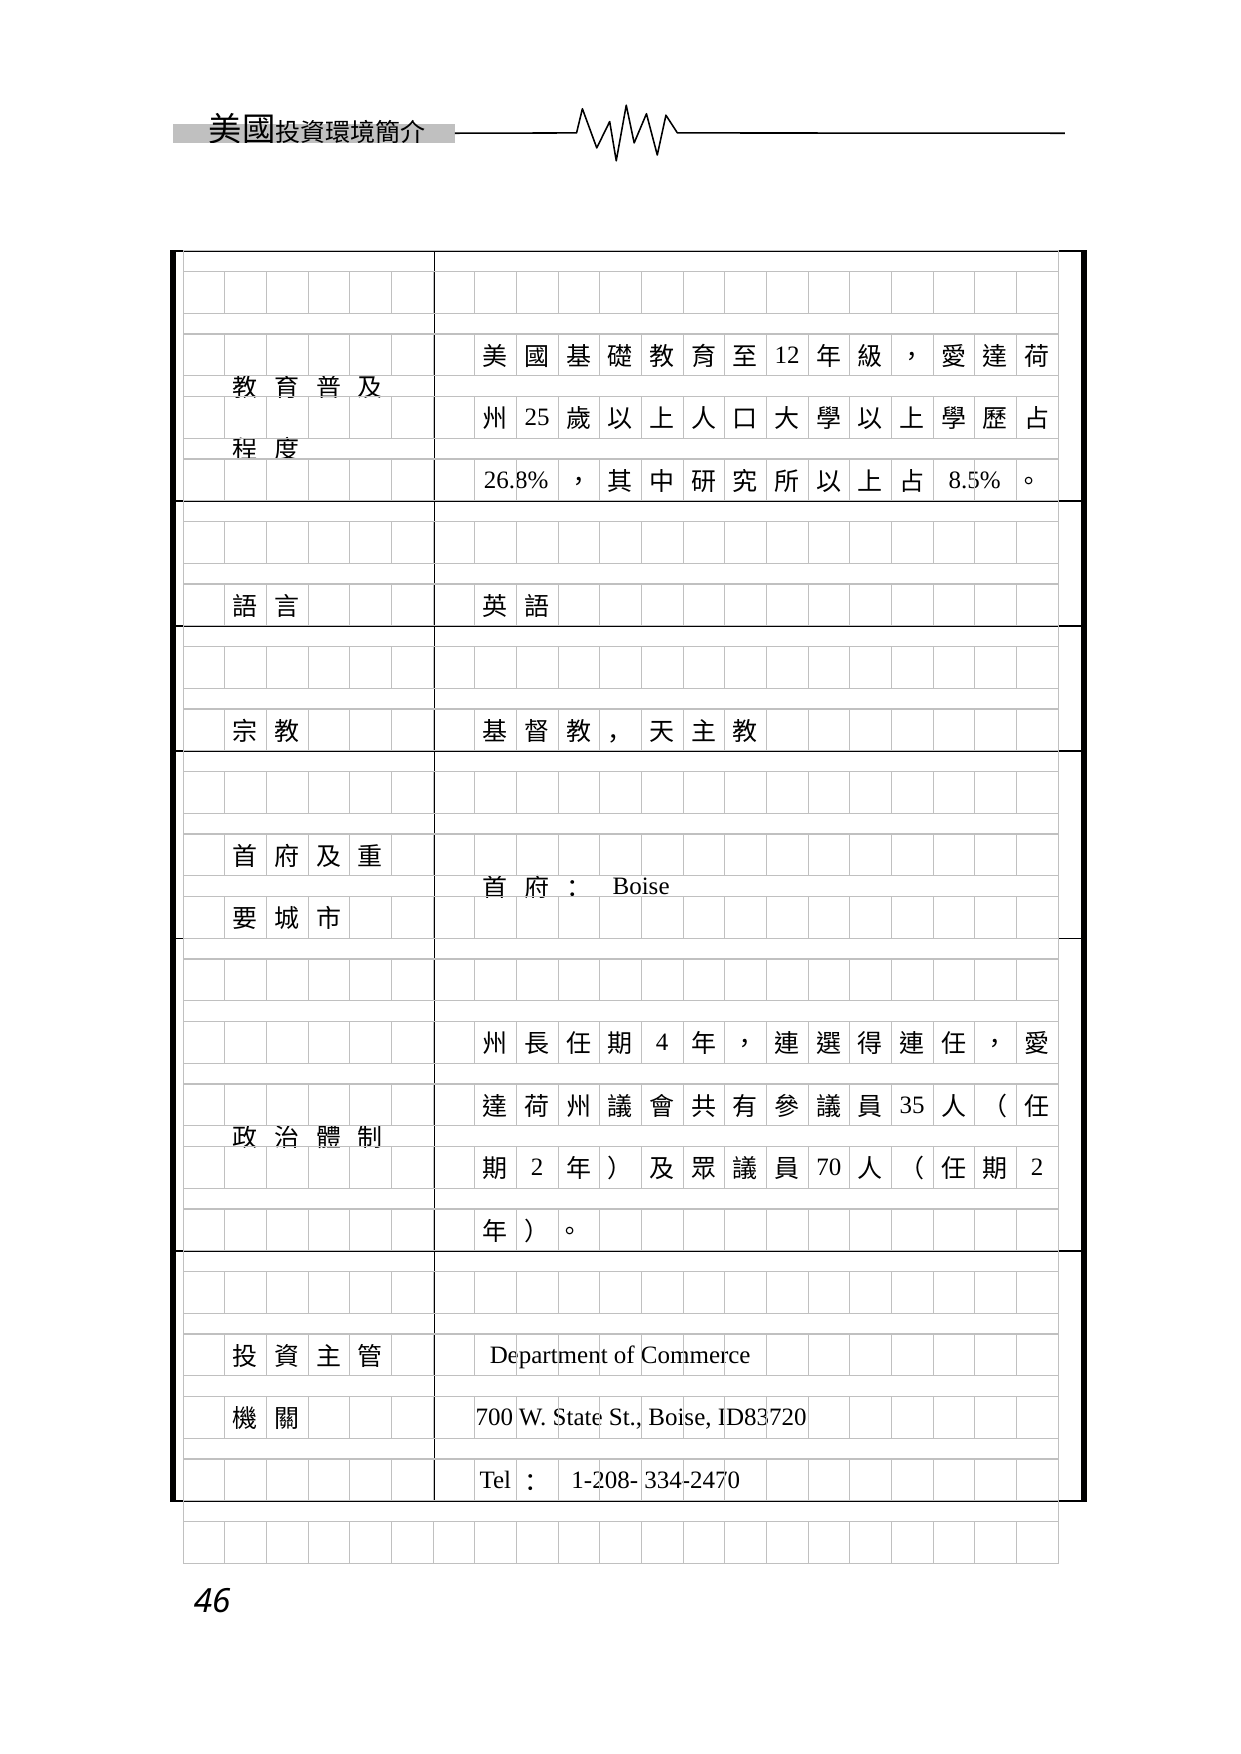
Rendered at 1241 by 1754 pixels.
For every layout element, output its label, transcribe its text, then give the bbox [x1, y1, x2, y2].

table_cell 州長任期4年，連選得連任，愛達荷州議會共有參議員35人（任期2年）及眾議員70人（任期2年）。 [642, 1147, 683, 1188]
table_cell [350, 1397, 391, 1438]
table_cell 首府：Boise [892, 897, 933, 938]
table_cell [475, 647, 516, 688]
table_cell 州長任期4年，連選得連任，愛達荷州議會共有參議員35人（任期2年）及眾議員70人（任期2年）。 [809, 960, 849, 1000]
table_cell Department of Commerce 700 W. State St., Boise, ID83720 Tel：1-208- 334-2470 Fax：1-208- 334-2631 Web: www.idahoworks.com [435, 1314, 1058, 1333]
table_cell 首府：Boise [435, 897, 474, 938]
table_cell 州長任期4年，連選得連任，愛達荷州議會共有參議員35人（任期2年）及眾議員70人（任期2年）。 [975, 1147, 1016, 1188]
table_cell 主 [309, 1335, 349, 1375]
table_cell 政治體制 [267, 1085, 308, 1125]
table_cell [435, 710, 474, 750]
table_cell 政治體制 [309, 960, 349, 1000]
table_cell 美國基礎教育至12年級，愛達荷州25歲以上人口大學以上學歷占26.8%，其中研究所以上占8.5%。 [975, 397, 1016, 438]
table_cell 美國基礎教育至12年級，愛達荷州25歲以上人口大學以上學歷占26.8%，其中研究所以上占8.5%。 [1059, 252, 1081, 500]
table_cell 投 [225, 1335, 266, 1375]
table_cell 首府：Boise [850, 897, 891, 938]
table_cell 美國基礎教育至12年級，愛達荷州25歲以上人口大學以上學歷占26.8%，其中研究所以上占8.5%。 [975, 272, 1016, 313]
table_cell 重 [350, 835, 391, 875]
table_cell [559, 585, 599, 625]
table_cell 要 [225, 897, 266, 938]
table_cell 州長任期4年，連選得連任，愛達荷州議會共有參議員35人（任期2年）及眾議員70人（任期2年）。 [642, 1210, 683, 1250]
table_cell 美國基礎教育至12年級，愛達荷州25歲以上人口大學以上學歷占26.8%，其中研究所以上占8.5%。 [850, 272, 891, 313]
table_cell 教育普及程度 [184, 335, 224, 375]
table_cell 政治體制 [248, 1126, 364, 1146]
table_cell 首府：Boise [517, 897, 558, 938]
table_cell [184, 564, 434, 583]
table_cell 英 [475, 585, 516, 625]
table_cell 政治體制 [309, 1022, 349, 1063]
table_cell 教育普及程度 [249, 376, 364, 396]
table_cell [350, 1272, 391, 1313]
table_cell [809, 647, 849, 688]
table_cell 州長任期4年，連選得連任，愛達荷州議會共有參議員35人（任期2年）及眾議員70人（任期2年）。 [517, 1147, 558, 1188]
table_cell 首府：Boise [975, 835, 1016, 875]
table_cell [435, 689, 1058, 708]
table_cell 美國基礎教育至12年級，愛達荷州25歲以上人口大學以上學歷占26.8%，其中研究所以上占8.5%。 [892, 397, 933, 438]
table_cell 首府：Boise [767, 897, 808, 938]
table_cell 教育普及程度 [309, 397, 349, 438]
table_cell 政治體制 [184, 1189, 434, 1208]
table_cell 美國基礎教育至12年級，愛達荷州25歲以上人口大學以上學歷占26.8%，其中研究所以上占8.5%。 [435, 335, 474, 375]
table_cell [184, 647, 224, 688]
table_cell Department of Commerce 700 W. State St., Boise, ID83720 Tel：1-208- 334-2470 Fax：1-208- 334-2631 Web: www.idahoworks.com [435, 1439, 1058, 1458]
table_cell 州長任期4年，連選得連任，愛達荷州議會共有參議員35人（任期2年）及眾議員70人（任期2年）。 [559, 1147, 599, 1188]
table_cell 州長任期4年，連選得連任，愛達荷州議會共有參議員35人（任期2年）及眾議員70人（任期2年）。 [934, 1210, 974, 1250]
table_cell [309, 1460, 349, 1500]
table_cell [725, 522, 766, 563]
table_cell [975, 585, 1016, 625]
table_cell 政治體制 [225, 960, 266, 1000]
table_cell [850, 647, 891, 688]
table_cell [392, 897, 433, 938]
table_cell 州長任期4年，連選得連任，愛達荷州議會共有參議員35人（任期2年）及眾議員70人（任期2年）。 [725, 960, 766, 1000]
table_cell 主 [684, 710, 724, 750]
table_cell 州長任期4年，連選得連任，愛達荷州議會共有參議員35人（任期2年）及眾議員70人（任期2年）。 [725, 1210, 766, 1250]
table_cell 美國基礎教育至12年級，愛達荷州25歲以上人口大學以上學歷占26.8%，其中研究所以上占8.5%。 [600, 397, 641, 438]
table_cell 教育普及程度 [278, 439, 434, 458]
table_cell 州長任期4年，連選得連任，愛達荷州議會共有參議員35人（任期2年）及眾議員70人（任期2年）。 [975, 1210, 1016, 1250]
table_cell 州長任期4年，連選得連任，愛達荷州議會共有參議員35人（任期2年）及眾議員70人（任期2年）。 [600, 1022, 641, 1063]
table_cell 首府：Boise [725, 897, 766, 938]
table_cell [309, 522, 349, 563]
table_cell 語 [517, 585, 558, 625]
table_cell [176, 502, 183, 625]
table_cell 州長任期4年，連選得連任，愛達荷州議會共有參議員35人（任期2年）及眾議員70人（任期2年）。 [559, 1085, 599, 1125]
table_cell 州長任期4年，連選得連任，愛達荷州議會共有參議員35人（任期2年）及眾議員70人（任期2年）。 [892, 1085, 933, 1125]
table_cell 首府：Boise [850, 772, 891, 813]
table_cell [350, 585, 391, 625]
table_cell 州長任期4年，連選得連任，愛達荷州議會共有參議員35人（任期2年）及眾議員70人（任期2年）。 [934, 960, 974, 1000]
table_cell 教育普及程度 [267, 397, 308, 438]
table_cell 州長任期4年，連選得連任，愛達荷州議會共有參議員35人（任期2年）及眾議員70人（任期2年）。 [892, 1147, 933, 1188]
table_cell 美國基礎教育至12年級，愛達荷州25歲以上人口大學以上學歷占26.8%，其中研究所以上占8.5%。 [1017, 460, 1058, 500]
table_cell [975, 522, 1016, 563]
table_cell 首府：Boise [892, 772, 933, 813]
table_cell 州長任期4年，連選得連任，愛達荷州議會共有參議員35人（任期2年）及眾議員70人（任期2年）。 [475, 1147, 516, 1188]
table_cell 政治體制 [350, 1210, 391, 1250]
table_cell ， [600, 710, 641, 750]
table_cell 天 [642, 710, 683, 750]
table_cell 美國基礎教育至12年級，愛達荷州25歲以上人口大學以上學歷占26.8%，其中研究所以上占8.5%。 [642, 397, 683, 438]
table_cell 美國基礎教育至12年級，愛達荷州25歲以上人口大學以上學歷占26.8%，其中研究所以上占8.5%。 [435, 397, 474, 438]
table_cell 美國基礎教育至12年級，愛達荷州25歲以上人口大學以上學歷占26.8%，其中研究所以上占8.5%。 [475, 397, 516, 438]
table_cell [975, 647, 1016, 688]
table_cell 教育普及程度 [184, 439, 237, 458]
table_cell 州長任期4年，連選得連任，愛達荷州議會共有參議員35人（任期2年）及眾議員70人（任期2年）。 [850, 1210, 891, 1250]
table_cell 美國基礎教育至12年級，愛達荷州25歲以上人口大學以上學歷占26.8%，其中研究所以上占8.5%。 [767, 272, 808, 313]
table_cell 政治體制 [184, 1085, 224, 1125]
table_cell 州長任期4年，連選得連任，愛達荷州議會共有參議員35人（任期2年）及眾議員70人（任期2年）。 [892, 1210, 933, 1250]
table_cell 政治體制 [184, 1064, 434, 1083]
table_cell 美國基礎教育至12年級，愛達荷州25歲以上人口大學以上學歷占26.8%，其中研究所以上占8.5%。 [934, 460, 974, 500]
table_cell [892, 585, 933, 625]
table_cell [267, 647, 308, 688]
table_cell 首府：Boise [642, 897, 683, 938]
table_cell 州長任期4年，連選得連任，愛達荷州議會共有參議員35人（任期2年）及眾議員70人（任期2年）。 [725, 1147, 766, 1188]
table_cell 教育普及程度 [374, 376, 434, 396]
table_cell [176, 1252, 183, 1500]
table_cell [184, 1335, 224, 1375]
table_cell 美國基礎教育至12年級，愛達荷州25歲以上人口大學以上學歷占26.8%，其中研究所以上占8.5%。 [725, 460, 766, 500]
table_cell [934, 522, 974, 563]
table_cell 州長任期4年，連選得連任，愛達荷州議會共有參議員35人（任期2年）及眾議員70人（任期2年）。 [435, 1064, 1058, 1083]
table_cell [184, 585, 224, 625]
table_cell 州長任期4年，連選得連任，愛達荷州議會共有參議員35人（任期2年）及眾議員70人（任期2年）。 [850, 1085, 891, 1125]
table_cell 教育普及程度 [239, 439, 277, 458]
table_cell 首府：Boise [528, 876, 1058, 896]
table_cell [809, 585, 849, 625]
table_cell [392, 1397, 433, 1438]
table_cell 美國基礎教育至12年級，愛達荷州25歲以上人口大學以上學歷占26.8%，其中研究所以上占8.5%。 [975, 335, 1016, 375]
table_cell [184, 689, 434, 708]
table_cell [517, 522, 558, 563]
table_cell 美國基礎教育至12年級，愛達荷州25歲以上人口大學以上學歷占26.8%，其中研究所以上占8.5%。 [435, 272, 474, 313]
table_cell [184, 752, 434, 771]
table_cell 首府：Boise [435, 772, 474, 813]
table_cell 州長任期4年，連選得連任，愛達荷州議會共有參議員35人（任期2年）及眾議員70人（任期2年）。 [600, 1085, 641, 1125]
table_cell [435, 522, 474, 563]
table_cell 州長任期4年，連選得連任，愛達荷州議會共有參議員35人（任期2年）及眾議員70人（任期2年）。 [435, 1210, 474, 1250]
table_cell 州長任期4年，連選得連任，愛達荷州議會共有參議員35人（任期2年）及眾議員70人（任期2年）。 [1017, 1210, 1058, 1250]
table_cell 州長任期4年，連選得連任，愛達荷州議會共有參議員35人（任期2年）及眾議員70人（任期2年）。 [767, 1085, 808, 1125]
table_cell 教育普及程度 [350, 335, 391, 375]
table_cell 教育普及程度 [184, 376, 240, 396]
table_cell 政治體制 [380, 1126, 434, 1146]
table_cell 美國基礎教育至12年級，愛達荷州25歲以上人口大學以上學歷占26.8%，其中研究所以上占8.5%。 [934, 397, 974, 438]
table_cell [225, 522, 266, 563]
table_cell 州長任期4年，連選得連任，愛達荷州議會共有參議員35人（任期2年）及眾議員70人（任期2年）。 [600, 1210, 641, 1250]
table_cell 美國基礎教育至12年級，愛達荷州25歲以上人口大學以上學歷占26.8%，其中研究所以上占8.5%。 [517, 397, 558, 438]
table_cell 州長任期4年，連選得連任，愛達荷州議會共有參議員35人（任期2年）及眾議員70人（任期2年）。 [517, 960, 558, 1000]
table_cell 首府：Boise [1017, 772, 1058, 813]
table_cell 教 [267, 710, 308, 750]
table_cell 首府：Boise [767, 772, 808, 813]
table_cell [309, 772, 349, 813]
table_cell 美國基礎教育至12年級，愛達荷州25歲以上人口大學以上學歷占26.8%，其中研究所以上占8.5%。 [684, 460, 724, 500]
table_cell [392, 835, 433, 875]
table_cell 州長任期4年，連選得連任，愛達荷州議會共有參議員35人（任期2年）及眾議員70人（任期2年）。 [975, 1085, 1016, 1125]
table_cell 美國基礎教育至12年級，愛達荷州25歲以上人口大學以上學歷占26.8%，其中研究所以上占8.5%。 [435, 314, 1058, 333]
table_cell 首府：Boise [1059, 752, 1081, 938]
table_cell [392, 522, 433, 563]
table_cell 美國基礎教育至12年級，愛達荷州25歲以上人口大學以上學歷占26.8%，其中研究所以上占8.5%。 [517, 272, 558, 313]
table_cell 州長任期4年，連選得連任，愛達荷州議會共有參議員35人（任期2年）及眾議員70人（任期2年）。 [850, 1147, 891, 1188]
table_cell 政治體制 [350, 960, 391, 1000]
table_cell 首府：Boise [475, 835, 516, 875]
table_cell 首 [225, 835, 266, 875]
table_cell 美國基礎教育至12年級，愛達荷州25歲以上人口大學以上學歷占26.8%，其中研究所以上占8.5%。 [809, 397, 849, 438]
table_cell 政治體制 [309, 1085, 349, 1125]
table_cell 教育普及程度 [392, 397, 433, 438]
table_cell 政治體制 [225, 1085, 266, 1125]
table_cell 首府：Boise [892, 835, 933, 875]
table_cell [435, 564, 1058, 583]
table_cell 政治體制 [184, 939, 434, 958]
table_cell 政治體制 [234, 1136, 249, 1146]
table_cell [309, 1397, 349, 1438]
table_cell 州長任期4年，連選得連任，愛達荷州議會共有參議員35人（任期2年）及眾議員70人（任期2年）。 [435, 1126, 1058, 1146]
table_cell [934, 585, 974, 625]
table_cell 首府：Boise [1017, 897, 1058, 938]
table_cell [350, 897, 391, 938]
table_cell 美國基礎教育至12年級，愛達荷州25歲以上人口大學以上學歷占26.8%，其中研究所以上占8.5%。 [892, 460, 933, 500]
table_cell 美國基礎教育至12年級，愛達荷州25歲以上人口大學以上學歷占26.8%，其中研究所以上占8.5%。 [435, 252, 1058, 271]
table_cell 州長任期4年，連選得連任，愛達荷州議會共有參議員35人（任期2年）及眾議員70人（任期2年）。 [600, 960, 641, 1000]
table_cell [600, 647, 641, 688]
table_cell 教育普及程度 [309, 460, 349, 500]
table_cell [517, 647, 558, 688]
table_cell 首府：Boise [809, 897, 849, 938]
table_cell 機 [225, 1397, 266, 1438]
table_cell 政治體制 [392, 1022, 433, 1063]
table_cell 州長任期4年，連選得連任，愛達荷州議會共有參議員35人（任期2年）及眾議員70人（任期2年）。 [892, 960, 933, 1000]
table_cell 政治體制 [350, 1147, 391, 1188]
table_cell 首府：Boise [850, 835, 891, 875]
table_cell 教育普及程度 [392, 335, 433, 375]
table_cell 政治體制 [184, 960, 224, 1000]
table_cell 教 [725, 710, 766, 750]
table_cell 首府：Boise [767, 835, 808, 875]
table_cell [435, 502, 1058, 521]
table_cell 城 [267, 897, 308, 938]
table_cell [559, 647, 599, 688]
table_cell 政治體制 [176, 939, 183, 1250]
table_cell [767, 647, 808, 688]
table_cell 首府：Boise [495, 876, 537, 896]
table_cell [1059, 502, 1081, 625]
table_cell 美國基礎教育至12年級，愛達荷州25歲以上人口大學以上學歷占26.8%，其中研究所以上占8.5%。 [600, 335, 641, 375]
table_cell 美國基礎教育至12年級，愛達荷州25歲以上人口大學以上學歷占26.8%，其中研究所以上占8.5%。 [934, 335, 974, 375]
table_cell 政治體制 [392, 1147, 433, 1188]
table_cell [392, 647, 433, 688]
table_cell [309, 1272, 349, 1313]
table_cell 教育普及程度 [366, 378, 377, 392]
table_cell 政治體制 [392, 1210, 433, 1250]
table_cell 首府：Boise [475, 897, 516, 938]
table_cell 美國基礎教育至12年級，愛達荷州25歲以上人口大學以上學歷占26.8%，其中研究所以上占8.5%。 [892, 335, 933, 375]
table_cell 州長任期4年，連選得連任，愛達荷州議會共有參議員35人（任期2年）及眾議員70人（任期2年）。 [809, 1210, 849, 1250]
table_cell [809, 710, 849, 750]
table_cell 教育普及程度 [392, 460, 433, 500]
table_cell 教育普及程度 [225, 397, 266, 438]
table_cell 美國基礎教育至12年級，愛達荷州25歲以上人口大學以上學歷占26.8%，其中研究所以上占8.5%。 [684, 335, 724, 375]
table_cell [184, 1376, 434, 1396]
table_cell 教育普及程度 [184, 252, 434, 271]
table_cell [309, 585, 349, 625]
table_cell 首府：Boise [517, 772, 558, 813]
table_cell 美國基礎教育至12年級，愛達荷州25歲以上人口大學以上學歷占26.8%，其中研究所以上占8.5%。 [517, 460, 558, 500]
table_cell 州長任期4年，連選得連任，愛達荷州議會共有參議員35人（任期2年）及眾議員70人（任期2年）。 [934, 1147, 974, 1188]
table_cell 美國基礎教育至12年級，愛達荷州25歲以上人口大學以上學歷占26.8%，其中研究所以上占8.5%。 [850, 335, 891, 375]
table_cell 美國基礎教育至12年級，愛達荷州25歲以上人口大學以上學歷占26.8%，其中研究所以上占8.5%。 [559, 397, 599, 438]
table_cell [892, 710, 933, 750]
table_cell 市 [309, 897, 349, 938]
table_cell [892, 647, 933, 688]
table_cell 美國基礎教育至12年級，愛達荷州25歲以上人口大學以上學歷占26.8%，其中研究所以上占8.5%。 [809, 460, 849, 500]
table_cell [184, 1439, 434, 1458]
table_cell 美國基礎教育至12年級，愛達荷州25歲以上人口大學以上學歷占26.8%，其中研究所以上占8.5%。 [642, 335, 683, 375]
table_cell [184, 1252, 434, 1271]
table_cell 政治體制 [267, 1210, 308, 1250]
table_cell 言 [267, 585, 308, 625]
table_cell 首府：Boise [975, 772, 1016, 813]
table_cell 政治體制 [184, 1210, 224, 1250]
table_cell 美國基礎教育至12年級，愛達荷州25歲以上人口大學以上學歷占26.8%，其中研究所以上占8.5%。 [767, 397, 808, 438]
table_cell [225, 1272, 266, 1313]
table_cell 教育普及程度 [267, 272, 308, 313]
table_cell 州長任期4年，連選得連任，愛達荷州議會共有參議員35人（任期2年）及眾議員70人（任期2年）。 [725, 1085, 766, 1125]
table_cell 首府：Boise [642, 835, 683, 875]
table_cell [184, 897, 224, 938]
table_cell 首府：Boise [934, 835, 974, 875]
table_cell 教育普及程度 [392, 272, 433, 313]
table_cell 州長任期4年，連選得連任，愛達荷州議會共有參議員35人（任期2年）及眾議員70人（任期2年）。 [435, 1085, 474, 1125]
table_cell 美國基礎教育至12年級，愛達荷州25歲以上人口大學以上學歷占26.8%，其中研究所以上占8.5%。 [725, 272, 766, 313]
table_cell 首府：Boise [934, 772, 974, 813]
table_cell 州長任期4年，連選得連任，愛達荷州議會共有參議員35人（任期2年）及眾議員70人（任期2年）。 [767, 960, 808, 1000]
table_cell [184, 1397, 224, 1438]
table_cell 州長任期4年，連選得連任，愛達荷州議會共有參議員35人（任期2年）及眾議員70人（任期2年）。 [767, 1210, 808, 1250]
table_cell 政治體制 [392, 1085, 433, 1125]
table_cell 州長任期4年，連選得連任，愛達荷州議會共有參議員35人（任期2年）及眾議員70人（任期2年）。 [517, 1022, 558, 1063]
table_cell [809, 522, 849, 563]
table_cell 政治體制 [184, 1022, 224, 1063]
table_cell [184, 876, 434, 896]
table_cell 資 [267, 1335, 308, 1375]
table_cell 教育普及程度 [176, 252, 183, 500]
table_cell 首府：Boise [517, 835, 558, 875]
table_cell 美國基礎教育至12年級，愛達荷州25歲以上人口大學以上學歷占26.8%，其中研究所以上占8.5%。 [559, 335, 599, 375]
table_cell 州長任期4年，連選得連任，愛達荷州議會共有參議員35人（任期2年）及眾議員70人（任期2年）。 [684, 1022, 724, 1063]
table_cell [850, 522, 891, 563]
table_cell [350, 522, 391, 563]
table_cell [725, 585, 766, 625]
table_cell 州長任期4年，連選得連任，愛達荷州議會共有參議員35人（任期2年）及眾議員70人（任期2年）。 [809, 1085, 849, 1125]
table_cell 州長任期4年，連選得連任，愛達荷州議會共有參議員35人（任期2年）及眾議員70人（任期2年）。 [1017, 1147, 1058, 1188]
table_cell 州長任期4年，連選得連任，愛達荷州議會共有參議員35人（任期2年）及眾議員70人（任期2年）。 [934, 1085, 974, 1125]
table_cell 州長任期4年，連選得連任，愛達荷州議會共有參議員35人（任期2年）及眾議員70人（任期2年）。 [475, 1022, 516, 1063]
table_cell [767, 710, 808, 750]
table_cell 政治體制 [267, 1022, 308, 1063]
table_cell 州長任期4年，連選得連任，愛達荷州議會共有參議員35人（任期2年）及眾議員70人（任期2年）。 [1017, 1022, 1058, 1063]
table_cell 教育普及程度 [225, 335, 266, 375]
table_cell 首府：Boise [725, 772, 766, 813]
table_cell [309, 710, 349, 750]
table_cell 管 [350, 1335, 391, 1375]
table_cell [392, 772, 433, 813]
table_cell 州長任期4年，連選得連任，愛達荷州議會共有參議員35人（任期2年）及眾議員70人（任期2年）。 [850, 1022, 891, 1063]
table_cell 首府：Boise [1017, 835, 1058, 875]
table_cell 美國基礎教育至12年級，愛達荷州25歲以上人口大學以上學歷占26.8%，其中研究所以上占8.5%。 [475, 460, 516, 500]
table_cell 首府：Boise [684, 772, 724, 813]
table_cell 及 [309, 835, 349, 875]
table_cell 州長任期4年，連選得連任，愛達荷州議會共有參議員35人（任期2年）及眾議員70人（任期2年）。 [559, 1022, 599, 1063]
table_cell [184, 1272, 224, 1313]
table_cell 美國基礎教育至12年級，愛達荷州25歲以上人口大學以上學歷占26.8%，其中研究所以上占8.5%。 [475, 335, 516, 375]
table_cell [934, 710, 974, 750]
table_cell 美國基礎教育至12年級，愛達荷州25歲以上人口大學以上學歷占26.8%，其中研究所以上占8.5%。 [642, 272, 683, 313]
table_cell 美國基礎教育至12年級，愛達荷州25歲以上人口大學以上學歷占26.8%，其中研究所以上占8.5%。 [435, 376, 1058, 396]
table_cell 教育普及程度 [184, 397, 224, 438]
table_cell [642, 522, 683, 563]
table_cell 美國基礎教育至12年級，愛達荷州25歲以上人口大學以上學歷占26.8%，其中研究所以上占8.5%。 [767, 460, 808, 500]
table_cell 州長任期4年，連選得連任，愛達荷州議會共有參議員35人（任期2年）及眾議員70人（任期2年）。 [517, 1085, 558, 1125]
table_cell 美國基礎教育至12年級，愛達荷州25歲以上人口大學以上學歷占26.8%，其中研究所以上占8.5%。 [850, 460, 891, 500]
table_cell [176, 627, 183, 750]
table_cell [850, 710, 891, 750]
table_cell 教 [559, 710, 599, 750]
table_cell 首府：Boise [559, 772, 599, 813]
table_cell [767, 522, 808, 563]
table_cell 州長任期4年，連選得連任，愛達荷州議會共有參議員35人（任期2年）及眾議員70人（任期2年）。 [475, 1085, 516, 1125]
table_cell [892, 522, 933, 563]
table_cell [184, 502, 434, 521]
table_cell [684, 647, 724, 688]
table_cell 政治體制 [225, 1147, 266, 1188]
table_cell [184, 772, 224, 813]
table_cell [392, 1335, 433, 1375]
table_cell 關 [267, 1397, 308, 1438]
table_cell 美國基礎教育至12年級，愛達荷州25歲以上人口大學以上學歷占26.8%，其中研究所以上占8.5%。 [809, 272, 849, 313]
table_cell [934, 647, 974, 688]
table_cell 首府：Boise [975, 897, 1016, 938]
table_cell [642, 585, 683, 625]
table_cell [225, 772, 266, 813]
table_cell [184, 710, 224, 750]
table_cell 首府：Boise [684, 835, 724, 875]
table_cell 政治體制 [366, 1126, 378, 1146]
table_cell 州長任期4年，連選得連任，愛達荷州議會共有參議員35人（任期2年）及眾議員70人（任期2年）。 [517, 1210, 558, 1250]
table_cell 宗 [225, 710, 266, 750]
table_cell [225, 1460, 266, 1500]
table_cell 美國基礎教育至12年級，愛達荷州25歲以上人口大學以上學歷占26.8%，其中研究所以上占8.5%。 [642, 460, 683, 500]
table_cell 州長任期4年，連選得連任，愛達荷州議會共有參議員35人（任期2年）及眾議員70人（任期2年）。 [767, 1147, 808, 1188]
table_cell 美國基礎教育至12年級，愛達荷州25歲以上人口大學以上學歷占26.8%，其中研究所以上占8.5%。 [1017, 272, 1058, 313]
table_cell 政治體制 [267, 960, 308, 1000]
table_cell 州長任期4年，連選得連任，愛達荷州議會共有參議員35人（任期2年）及眾議員70人（任期2年）。 [975, 1022, 1016, 1063]
table_cell 首府：Boise [725, 835, 766, 875]
table_cell [475, 522, 516, 563]
table_cell [350, 647, 391, 688]
table_cell [435, 585, 474, 625]
table_cell [184, 814, 434, 833]
table_cell [392, 1460, 433, 1500]
table_cell 美國基礎教育至12年級，愛達荷州25歲以上人口大學以上學歷占26.8%，其中研究所以上占8.5%。 [684, 397, 724, 438]
table_cell 州長任期4年，連選得連任，愛達荷州議會共有參議員35人（任期2年）及眾議員70人（任期2年）。 [767, 1022, 808, 1063]
table_cell [392, 710, 433, 750]
table_cell [184, 627, 434, 646]
table_cell 政治體制 [267, 1147, 308, 1188]
table_cell 美國基礎教育至12年級，愛達荷州25歲以上人口大學以上學歷占26.8%，其中研究所以上占8.5%。 [725, 397, 766, 438]
table_cell 政治體制 [184, 1147, 224, 1188]
table_cell 教育普及程度 [225, 272, 266, 313]
table_cell 首府：Boise [600, 897, 641, 938]
table_cell 州長任期4年，連選得連任，愛達荷州議會共有參議員35人（任期2年）及眾議員70人（任期2年）。 [684, 1210, 724, 1250]
table_cell 州長任期4年，連選得連任，愛達荷州議會共有參議員35人（任期2年）及眾議員70人（任期2年）。 [559, 960, 599, 1000]
table_cell [267, 772, 308, 813]
table_cell 州長任期4年，連選得連任，愛達荷州議會共有參議員35人（任期2年）及眾議員70人（任期2年）。 [850, 960, 891, 1000]
table_cell 州長任期4年，連選得連任，愛達荷州議會共有參議員35人（任期2年）及眾議員70人（任期2年）。 [975, 960, 1016, 1000]
table_cell 語 [225, 585, 266, 625]
table_cell 美國基礎教育至12年級，愛達荷州25歲以上人口大學以上學歷占26.8%，其中研究所以上占8.5%。 [1017, 335, 1058, 375]
table_cell [725, 647, 766, 688]
table_cell 政治體制 [309, 1147, 349, 1188]
table_cell 美國基礎教育至12年級，愛達荷州25歲以上人口大學以上學歷占26.8%，其中研究所以上占8.5%。 [767, 335, 808, 375]
table_cell [684, 522, 724, 563]
table_cell 州長任期4年，連選得連任，愛達荷州議會共有參議員35人（任期2年）及眾議員70人（任期2年）。 [475, 1210, 516, 1250]
table_cell [600, 522, 641, 563]
table_cell 州長任期4年，連選得連任，愛達荷州議會共有參議員35人（任期2年）及眾議員70人（任期2年）。 [684, 1085, 724, 1125]
table_cell 州長任期4年，連選得連任，愛達荷州議會共有參議員35人（任期2年）及眾議員70人（任期2年）。 [435, 1189, 1058, 1208]
table_cell 教育普及程度 [350, 272, 391, 313]
table_cell [1059, 627, 1081, 750]
table_cell 首府：Boise [559, 897, 599, 938]
table_cell 首府：Boise [600, 772, 641, 813]
table_cell 美國基礎教育至12年級，愛達荷州25歲以上人口大學以上學歷占26.8%，其中研究所以上占8.5%。 [600, 460, 641, 500]
table_cell [225, 647, 266, 688]
table_cell 州長任期4年，連選得連任，愛達荷州議會共有參議員35人（任期2年）及眾議員70人（任期2年）。 [435, 960, 474, 1000]
table_cell [184, 522, 224, 563]
table_cell 美國基礎教育至12年級，愛達荷州25歲以上人口大學以上學歷占26.8%，其中研究所以上占8.5%。 [934, 272, 974, 313]
table_cell 政治體制 [350, 1022, 391, 1063]
table_cell 州長任期4年，連選得連任，愛達荷州議會共有參議員35人（任期2年）及眾議員70人（任期2年）。 [1059, 939, 1081, 1250]
table_cell [350, 710, 391, 750]
table_cell 教育普及程度 [184, 272, 224, 313]
table_cell 美國基礎教育至12年級，愛達荷州25歲以上人口大學以上學歷占26.8%，其中研究所以上占8.5%。 [892, 272, 933, 313]
table_cell 政治體制 [184, 1126, 247, 1146]
table_cell 州長任期4年，連選得連任，愛達荷州議會共有參議員35人（任期2年）及眾議員70人（任期2年）。 [809, 1147, 849, 1188]
table_cell [435, 627, 1058, 646]
table_cell [1017, 710, 1058, 750]
table_cell 州長任期4年，連選得連任，愛達荷州議會共有參議員35人（任期2年）及眾議員70人（任期2年）。 [559, 1210, 599, 1250]
table_cell 州長任期4年，連選得連任，愛達荷州議會共有參議員35人（任期2年）及眾議員70人（任期2年）。 [809, 1022, 849, 1063]
table_cell 州長任期4年，連選得連任，愛達荷州議會共有參議員35人（任期2年）及眾議員70人（任期2年）。 [642, 960, 683, 1000]
table_cell 政治體制 [392, 960, 433, 1000]
table_cell 政治體制 [225, 1210, 266, 1250]
table_cell 教育普及程度 [267, 335, 308, 375]
table_cell 教育普及程度 [309, 335, 349, 375]
table_cell 州長任期4年，連選得連任，愛達荷州議會共有參議員35人（任期2年）及眾議員70人（任期2年）。 [600, 1147, 641, 1188]
table_cell [184, 1314, 434, 1333]
table_cell [684, 585, 724, 625]
table_cell 州長任期4年，連選得連任，愛達荷州議會共有參議員35人（任期2年）及眾議員70人（任期2年）。 [435, 1147, 474, 1188]
table_cell 教育普及程度 [184, 460, 224, 500]
table_cell 州長任期4年，連選得連任，愛達荷州議會共有參議員35人（任期2年）及眾議員70人（任期2年）。 [435, 939, 1058, 958]
table_cell [975, 710, 1016, 750]
table_cell 首府：Boise [475, 772, 516, 813]
table_cell 首府：Boise [809, 772, 849, 813]
table_cell [350, 772, 391, 813]
table_cell 教育普及程度 [350, 460, 391, 500]
table_cell 首府：Boise [435, 752, 1058, 771]
table_cell [184, 1460, 224, 1500]
table_cell 首府：Boise [559, 835, 599, 875]
table_cell [184, 835, 224, 875]
table_cell 州長任期4年，連選得連任，愛達荷州議會共有參議員35人（任期2年）及眾議員70人（任期2年）。 [475, 960, 516, 1000]
table_cell [435, 647, 474, 688]
table_cell [642, 647, 683, 688]
table_cell 首府：Boise [435, 835, 474, 875]
table_cell 美國基礎教育至12年級，愛達荷州25歲以上人口大學以上學歷占26.8%，其中研究所以上占8.5%。 [809, 335, 849, 375]
table_cell 州長任期4年，連選得連任，愛達荷州議會共有參議員35人（任期2年）及眾議員70人（任期2年）。 [892, 1022, 933, 1063]
table_cell 州長任期4年，連選得連任，愛達荷州議會共有參議員35人（任期2年）及眾議員70人（任期2年）。 [1017, 1085, 1058, 1125]
table_cell 州長任期4年，連選得連任，愛達荷州議會共有參議員35人（任期2年）及眾議員70人（任期2年）。 [1017, 960, 1058, 1000]
table_cell 首府：Boise [934, 897, 974, 938]
table_cell 政治體制 [309, 1210, 349, 1250]
table_cell [309, 647, 349, 688]
table_cell 政治體制 [184, 1001, 434, 1021]
table_cell 政治體制 [225, 1022, 266, 1063]
table_cell 首府：Boise [435, 814, 1058, 833]
table_cell 州長任期4年，連選得連任，愛達荷州議會共有參議員35人（任期2年）及眾議員70人（任期2年）。 [684, 1147, 724, 1188]
table_cell 美國基礎教育至12年級，愛達荷州25歲以上人口大學以上學歷占26.8%，其中研究所以上占8.5%。 [435, 460, 474, 500]
table_cell [600, 585, 641, 625]
table_cell 基 [475, 710, 516, 750]
table_cell 府 [267, 835, 308, 875]
table_cell 首府：Boise [435, 876, 493, 896]
table_cell 首府：Boise [642, 772, 683, 813]
table_cell 教育普及程度 [184, 314, 434, 333]
table_cell 教育普及程度 [225, 460, 266, 500]
table_cell 首府：Boise [600, 835, 641, 875]
table_cell 美國基礎教育至12年級，愛達荷州25歲以上人口大學以上學歷占26.8%，其中研究所以上占8.5%。 [600, 272, 641, 313]
table_cell 美國基礎教育至12年級，愛達荷州25歲以上人口大學以上學歷占26.8%，其中研究所以上占8.5%。 [435, 439, 1058, 458]
table_cell 美國基礎教育至12年級，愛達荷州25歲以上人口大學以上學歷占26.8%，其中研究所以上占8.5%。 [559, 460, 599, 500]
table_cell 州長任期4年，連選得連任，愛達荷州議會共有參議員35人（任期2年）及眾議員70人（任期2年）。 [934, 1022, 974, 1063]
table_cell 州長任期4年，連選得連任，愛達荷州議會共有參議員35人（任期2年）及眾議員70人（任期2年）。 [684, 960, 724, 1000]
table_cell [392, 585, 433, 625]
table_cell 美國基礎教育至12年級，愛達荷州25歲以上人口大學以上學歷占26.8%，其中研究所以上占8.5%。 [475, 272, 516, 313]
table_cell [1017, 647, 1058, 688]
table_cell [767, 585, 808, 625]
table_cell Department of Commerce 700 W. State St., Boise, ID83720 Tel：1-208- 334-2470 Fax：1-208- 334-2631 Web: www.idahoworks.com [435, 1252, 1058, 1271]
table_cell [176, 752, 183, 938]
table_cell 美國基礎教育至12年級，愛達荷州25歲以上人口大學以上學歷占26.8%，其中研究所以上占8.5%。 [975, 460, 1016, 500]
table_cell 美國基礎教育至12年級，愛達荷州25歲以上人口大學以上學歷占26.8%，其中研究所以上占8.5%。 [684, 272, 724, 313]
table_cell [267, 1272, 308, 1313]
table_cell 州長任期4年，連選得連任，愛達荷州議會共有參議員35人（任期2年）及眾議員70人（任期2年）。 [642, 1085, 683, 1125]
table_cell 美國基礎教育至12年級，愛達荷州25歲以上人口大學以上學歷占26.8%，其中研究所以上占8.5%。 [559, 272, 599, 313]
table_cell 首府：Boise [809, 835, 849, 875]
table_cell 美國基礎教育至12年級，愛達荷州25歲以上人口大學以上學歷占26.8%，其中研究所以上占8.5%。 [850, 397, 891, 438]
table_cell 州長任期4年，連選得連任，愛達荷州議會共有參議員35人（任期2年）及眾議員70人（任期2年）。 [435, 1022, 474, 1063]
table_cell Department of Commerce 700 W. State St., Boise, ID83720 Tel：1-208- 334-2470 Fax：1-208- 334-2631 Web: www.idahoworks.com [435, 1376, 1058, 1396]
table_cell 首府：Boise [684, 897, 724, 938]
table_cell [1017, 585, 1058, 625]
table_cell 教育普及程度 [350, 397, 391, 438]
table_cell 美國基礎教育至12年級，愛達荷州25歲以上人口大學以上學歷占26.8%，其中研究所以上占8.5%。 [725, 335, 766, 375]
table_cell Department of Commerce 700 W. State St., Boise, ID83720 Tel：1-208- 334-2470 Fax：1-208- 334-2631 Web: www.idahoworks.com [1059, 1252, 1081, 1500]
table_cell 州長任期4年，連選得連任，愛達荷州議會共有參議員35人（任期2年）及眾議員70人（任期2年）。 [642, 1022, 683, 1063]
table_cell 政治體制 [350, 1085, 391, 1125]
table_cell 美國基礎教育至12年級，愛達荷州25歲以上人口大學以上學歷占26.8%，其中研究所以上占8.5%。 [517, 335, 558, 375]
table_cell [392, 1272, 433, 1313]
table_cell [267, 1460, 308, 1500]
table_cell 督 [517, 710, 558, 750]
table_cell [350, 1460, 391, 1500]
table_cell 教育普及程度 [267, 460, 308, 500]
table_cell 州長任期4年，連選得連任，愛達荷州議會共有參議員35人（任期2年）及眾議員70人（任期2年）。 [725, 1022, 766, 1063]
table_cell [1017, 522, 1058, 563]
table_cell 教育普及程度 [309, 272, 349, 313]
table_cell [267, 522, 308, 563]
table_cell [850, 585, 891, 625]
table_cell 州長任期4年，連選得連任，愛達荷州議會共有參議員35人（任期2年）及眾議員70人（任期2年）。 [435, 1001, 1058, 1021]
table_cell [559, 522, 599, 563]
table_cell 美國基礎教育至12年級，愛達荷州25歲以上人口大學以上學歷占26.8%，其中研究所以上占8.5%。 [1017, 397, 1058, 438]
